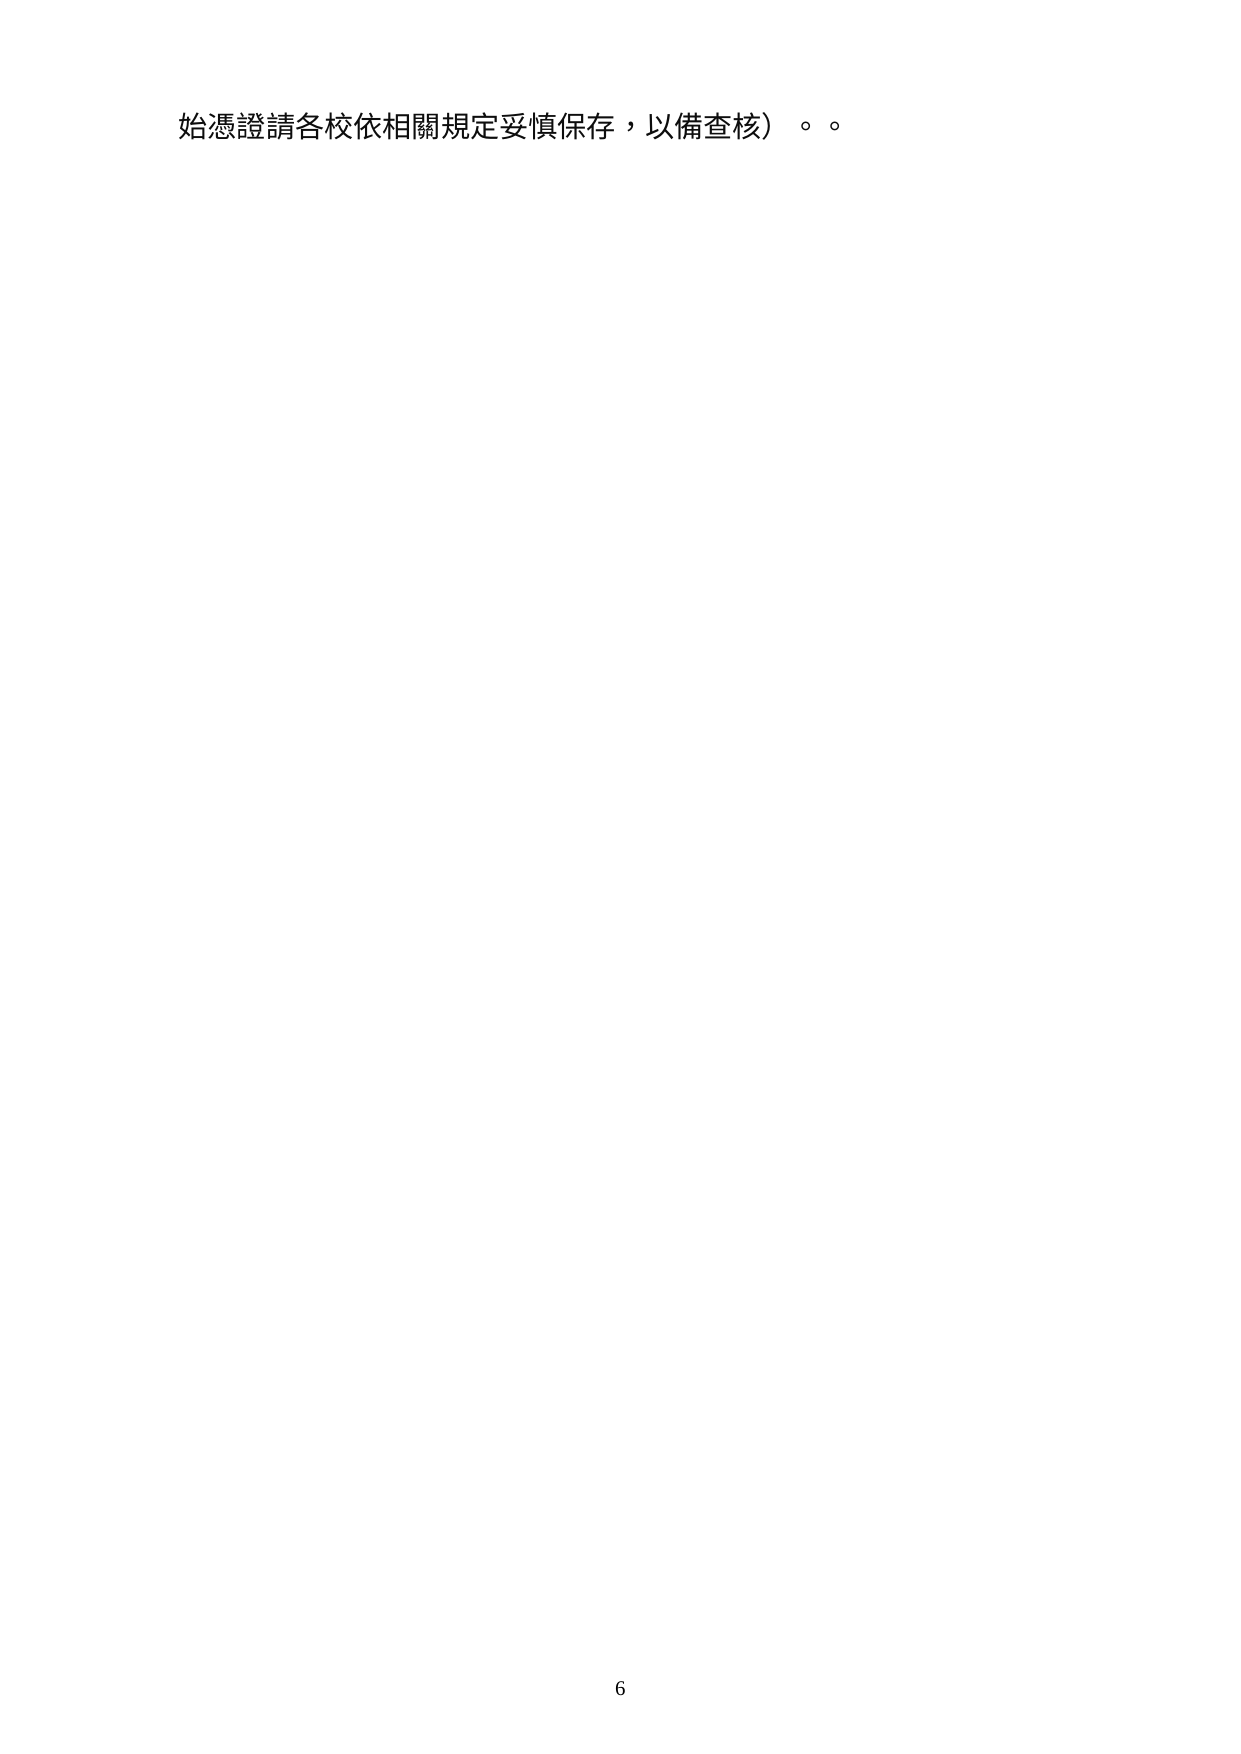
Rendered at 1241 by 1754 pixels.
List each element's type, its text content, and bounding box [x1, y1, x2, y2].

text 始憑證請各校依相關規定妥慎保存，以備查核）。。 [89, 101, 1165, 147]
